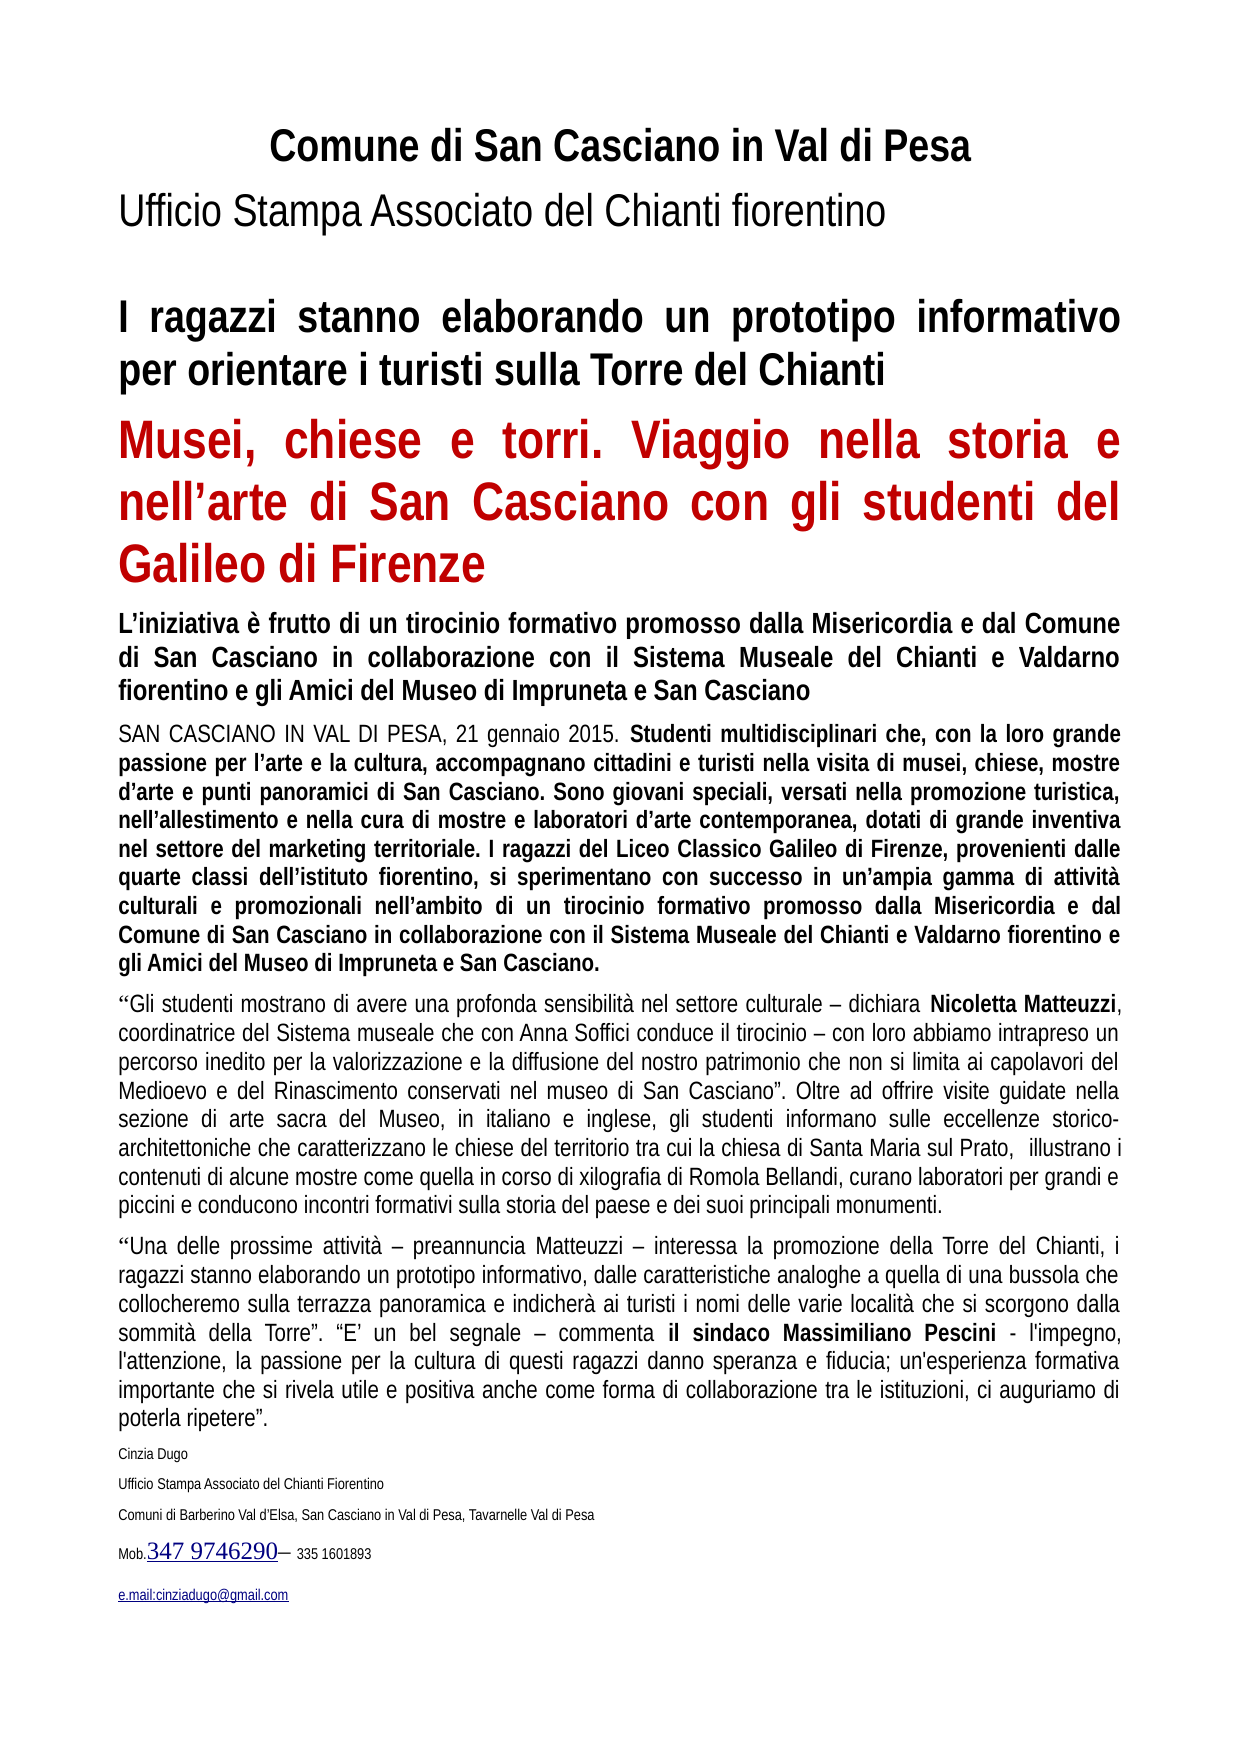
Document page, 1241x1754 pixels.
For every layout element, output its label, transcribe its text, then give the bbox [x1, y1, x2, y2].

text Ufficio Stampa Associato del Chianti fiorentino [118, 183, 1122, 236]
text I ragazzi stanno elaborando un prototipo informativo per orientare i turisti sulla Torre del Chianti [118, 289, 1122, 395]
text Mob.347 9746290– 335 1601893 [118, 1536, 1122, 1564]
text e.mail:cinziadugo@gmail.com [118, 1577, 1122, 1606]
text Comuni di Barberino Val d’Elsa, San Casciano in Val di Pesa, Tavarnelle Val di Pesa [118, 1505, 1122, 1523]
text Musei, chiese e torri. Viaggio nella storia e nell’arte di San Casciano con gli studenti del Galileo di Firenze [118, 407, 1122, 594]
text Comune di San Casciano in Val di Pesa [118, 118, 1122, 171]
text “Gli studenti mostrano di avere una profonda sensibilità nel settore culturale – dichiara Nicoletta Matteuzzi, coordinatrice del Sistema museale che con Anna Soffici conduce il tirocinio – con loro abbiamo intrapreso un percorso inedito per la valorizzazione e la diffusione del nostro patrimonio che non si limita ai capolavori del Medioevo e del Rinascimento conservati nel museo di San Casciano”. Oltre ad offrire visite guidate nella sezione di arte sacra del Museo, in italiano e inglese, gli studenti informano sulle eccellenze storico-architettoniche che caratterizzano le chiese del territorio tra cui la chiesa di Santa Maria sul Prato, illustrano i contenuti di alcune mostre come quella in corso di xilografia di Romola Bellandi, curano laboratori per grandi e piccini e conducono incontri formativi sulla storia del paese e dei suoi principali monumenti. [118, 989, 1122, 1219]
text “Una delle prossime attività – preannuncia Matteuzzi – interessa la promozione della Torre del Chianti, i ragazzi stanno elaborando un prototipo informativo, dalle caratteristiche analoghe a quella di una bussola che collocheremo sulla terrazza panoramica e indicherà ai turisti i nomi delle varie località che si scorgono dalla sommità della Torre”. “E’ un bel segnale – commenta il sindaco Massimiliano Pescini - l'impegno, l'attenzione, la passione per la cultura di questi ragazzi danno speranza e fiducia; un'esperienza formativa importante che si rivela utile e positiva anche come forma di collaborazione tra le istituzioni, ci auguriamo di poterla ripetere”. [118, 1231, 1122, 1432]
text Cinzia Dugo [118, 1444, 1122, 1462]
text SAN CASCIANO IN VAL DI PESA, 21 gennaio 2015. Studenti multidisciplinari che, con la loro grande passione per l’arte e la cultura, accompagnano cittadini e turisti nella visita di musei, chiese, mostre d’arte e punti panoramici di San Casciano. Sono giovani speciali, versati nella promozione turistica, nell’allestimento e nella cura di mostre e laboratori d’arte contemporanea, dotati di grande inventiva nel settore del marketing territoriale. I ragazzi del Liceo Classico Galileo di Firenze, provenienti dalle quarte classi dell’istituto fiorentino, si sperimentano con successo in un’ampia gamma di attività culturali e promozionali nell’ambito di un tirocinio formativo promosso dalla Misericordia e dal Comune di San Casciano in collaborazione con il Sistema Museale del Chianti e Valdarno fiorentino e gli Amici del Museo di Impruneta e San Casciano. [118, 719, 1122, 977]
text L’iniziativa è frutto di un tirocinio formativo promosso dalla Misericordia e dal Comune di San Casciano in collaborazione con il Sistema Museale del Chianti e Valdarno fiorentino e gli Amici del Museo di Impruneta e San Casciano [118, 606, 1122, 707]
text Ufficio Stampa Associato del Chianti Fiorentino [118, 1475, 1122, 1493]
